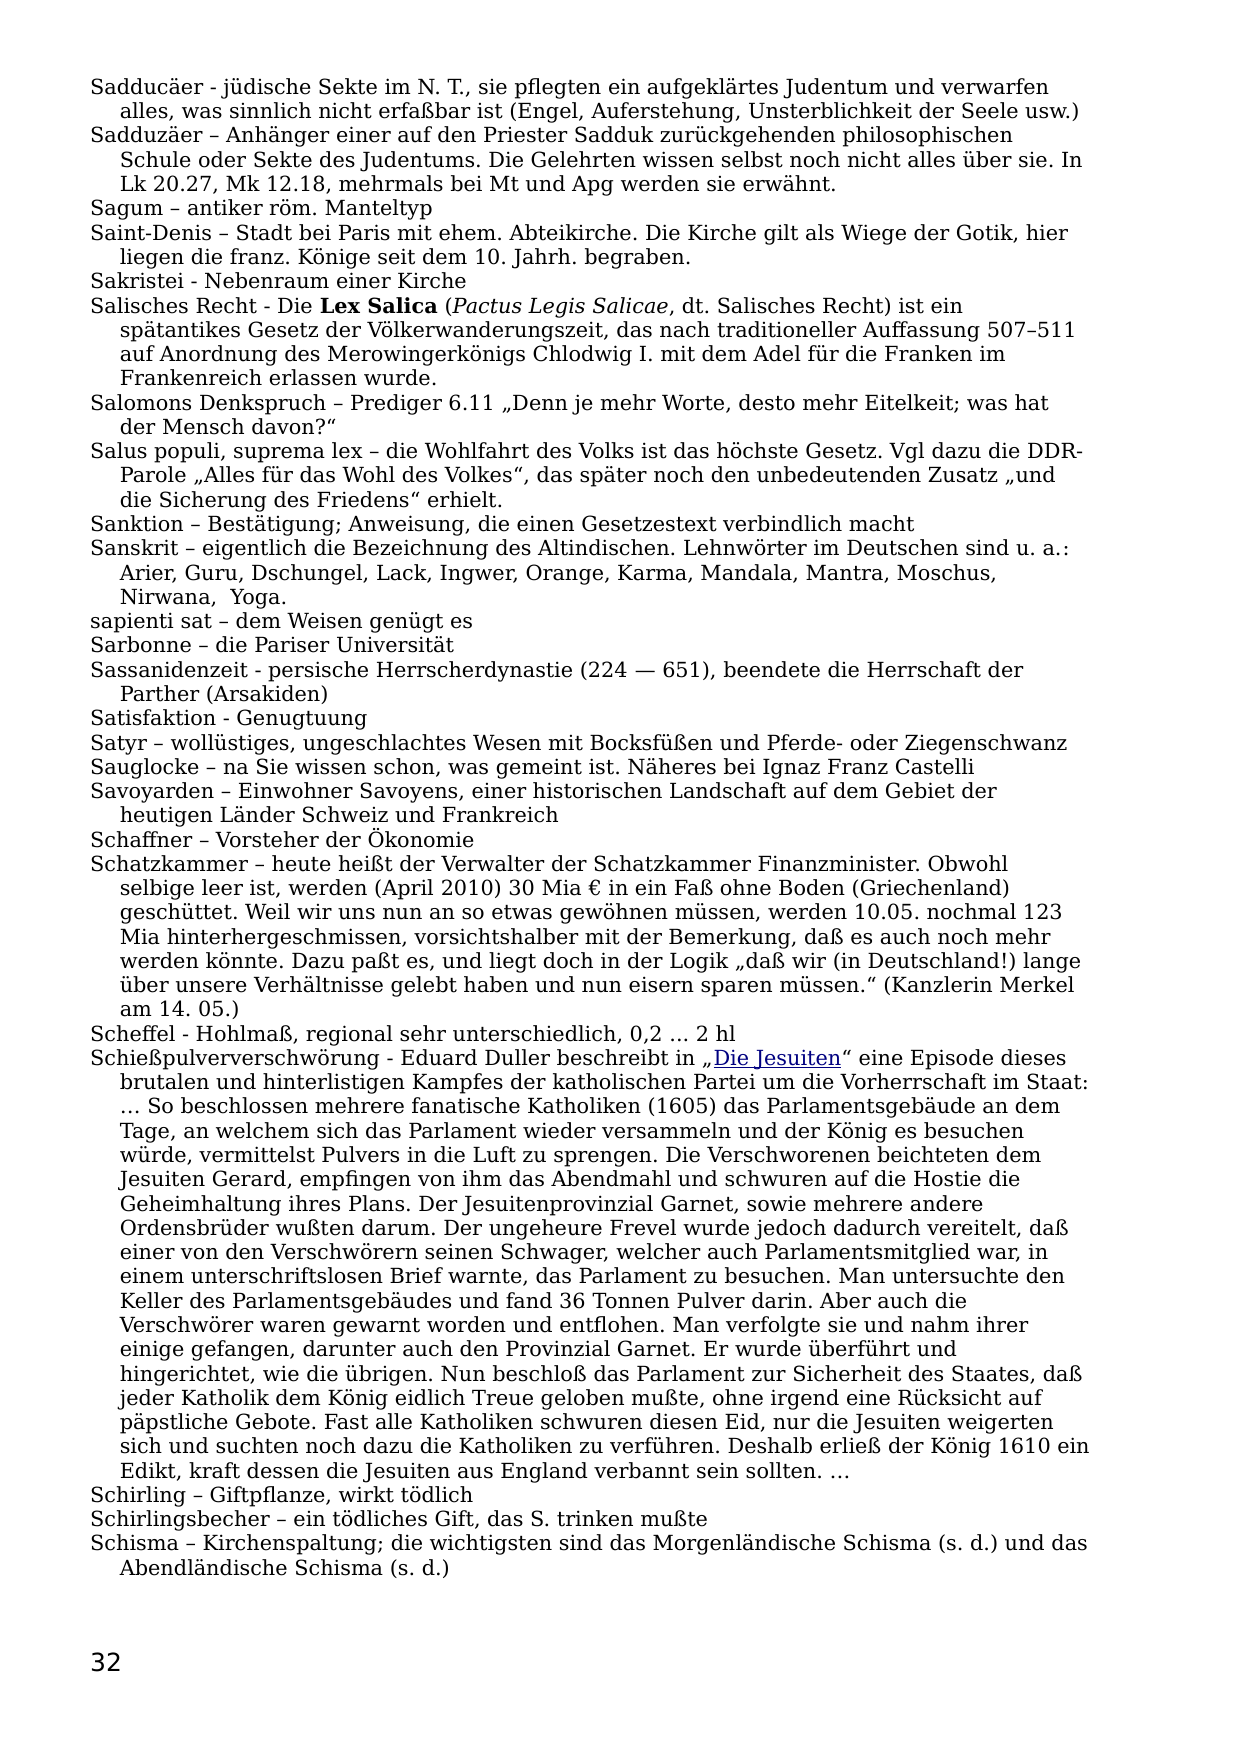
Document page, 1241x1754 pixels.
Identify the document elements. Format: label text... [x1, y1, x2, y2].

text Schaffner – Vorsteher der Ökonomie [90, 828, 1091, 852]
text Schießpulververschwörung - Eduard Duller beschreibt in „Die Jesuiten“ eine Episode dieses brutalen und hinterlistigen Kampfes der katholischen Partei um die Vorherrschaft im Staat: … So beschlossen mehrere fanatische Katholiken (1605) das Parlamentsgebäude an dem Tage, an welchem sich das Parlament wieder versammeln und der König es besuchen würde, vermittelst Pulvers in die Luft zu sprengen. Die Verschworenen beichteten dem Jesuiten Gerard, empfingen von ihm das Abendmahl und schwuren auf die Hostie die Geheimhaltung ihres Plans. Der Jesuitenprovinzial Garnet, sowie mehrere andere Ordensbrüder wußten darum. Der ungeheure Frevel wurde jedoch dadurch vereitelt, daß einer von den Verschwörern seinen Schwager, welcher auch Parlamentsmitglied war, in einem unterschriftslosen Brief warnte, das Parlament zu besuchen. Man untersuchte den Keller des Parlamentsgebäudes und fand 36 Tonnen Pulver darin. Aber auch die Verschwörer waren gewarnt worden und entflohen. Man verfolgte sie und nahm ihrer einige gefangen, darunter auch den Provinzial Garnet. Er wurde überführt und hingerichtet, wie die übrigen. Nun beschloß das Parlament zur Sicherheit des Staates, daß jeder Katholik dem König eidlich Treue geloben mußte, ohne irgend eine Rücksicht auf päpstliche Gebote. Fast alle Katholiken schwuren diesen Eid, nur die Jesuiten weigerten sich und suchten noch dazu die Katholiken zu verführen. Deshalb erließ der König 1610 ein Edikt, kraft dessen die Jesuiten aus England verbannt sein sollten. … [90, 1046, 1091, 1483]
text Sakristei - Nebenraum einer Kirche [90, 269, 1091, 293]
text Schirling – Giftpflanze, wirkt tödlich [90, 1483, 1091, 1507]
text Sanktion – Bestätigung; Anweisung, die einen Gesetzestext verbindlich macht [90, 512, 1091, 536]
text Satyr – wollüstiges, ungeschlachtes Wesen mit Bocksfüßen und Pferde- oder Ziegenschwanz [90, 731, 1091, 755]
text Schisma – Kirchenspaltung; die wichtigsten sind das Morgenländische Schisma (s. d.) und das Abendländische Schisma (s. d.) [90, 1531, 1091, 1580]
text Sassanidenzeit - persische Herrscherdynastie (224 — 651), beendete die Herrschaft der Parther (Arsakiden) [90, 658, 1091, 706]
text Sadduzäer – Anhänger einer auf den Priester Sadduk zurückgehenden philosophischen Schule oder Sekte des Judentums. Die Gelehrten wissen selbst noch nicht alles über sie. In Lk 20.27, Mk 12.18, mehrmals bei Mt und Apg werden sie erwähnt. [90, 123, 1091, 196]
text Sagum – antiker röm. Manteltyp [90, 196, 1091, 221]
text Saint-Denis – Stadt bei Paris mit ehem. Abteikirche. Die Kirche gilt als Wiege der Gotik, hier liegen die franz. Könige seit dem 10. Jahrh. begraben. [90, 221, 1091, 269]
text Salus populi, suprema lex – die Wohlfahrt des Volks ist das höchste Gesetz. Vgl dazu die DDR-Parole „Alles für das Wohl des Volkes“, das später noch den unbedeutenden Zusatz „und die Sicherung des Friedens“ erhielt. [90, 439, 1091, 512]
text Schatzkammer – heute heißt der Verwalter der Schatzkammer Finanzminister. Obwohl selbige leer ist, werden (April 2010) 30 Mia € in ein Faß ohne Boden (Griechenland) geschüttet. Weil wir uns nun an so etwas gewöhnen müssen, werden 10.05. nochmal 123 Mia hinterhergeschmissen, vorsichtshalber mit der Bemerkung, daß es auch noch mehr werden könnte. Dazu paßt es, und liegt doch in der Logik „daß wir (in Deutschland!) lange über unsere Verhältnisse gelebt haben und nun eisern sparen müssen.“ (Kanzlerin Merkel am 14. 05.) [90, 852, 1091, 1022]
text Scheffel - Hohlmaß, regional sehr unterschiedlich, 0,2 ... 2 hl [90, 1022, 1091, 1046]
text Salomons Denkspruch – Prediger 6.11 „Denn je mehr Worte, desto mehr Eitelkeit; was hat der Mensch davon?“ [90, 391, 1091, 439]
text Sauglocke – na Sie wissen schon, was gemeint ist. Näheres bei Ignaz Franz Castelli [90, 755, 1091, 779]
text sapienti sat – dem Weisen genügt es [90, 609, 1091, 633]
text Savoyarden – Einwohner Savoyens, einer historischen Landschaft auf dem Gebiet der heutigen Länder Schweiz und Frankreich [90, 779, 1091, 828]
text Schirlingsbecher – ein tödliches Gift, das S. trinken mußte [90, 1507, 1091, 1531]
text Salisches Recht - Die Lex Salica (Pactus Legis Salicae, dt. Salisches Recht) ist ein spätantikes Gesetz der Völkerwanderungszeit, das nach traditioneller Auffassung 507–511 auf Anordnung des Merowingerkönigs Chlodwig I. mit dem Adel für die Franken im Frankenreich erlassen wurde. [90, 293, 1091, 391]
text Satisfaktion - Genugtuung [90, 706, 1091, 731]
text Sadducäer - jüdische Sekte im N. T., sie pflegten ein aufgeklärtes Judentum und verwarfen alles, was sinnlich nicht erfaßbar ist (Engel, Auferstehung, Unsterblichkeit der Seele usw.) [90, 75, 1091, 123]
text Sarbonne – die Pariser Universität [90, 633, 1091, 658]
text Sanskrit – eigentlich die Bezeichnung des Altindischen. Lehnwörter im Deutschen sind u. a.: Arier, Guru, Dschungel, Lack, Ingwer, Orange, Karma, Mandala, Mantra, Moschus, Nirwana, Yoga. [90, 536, 1091, 609]
